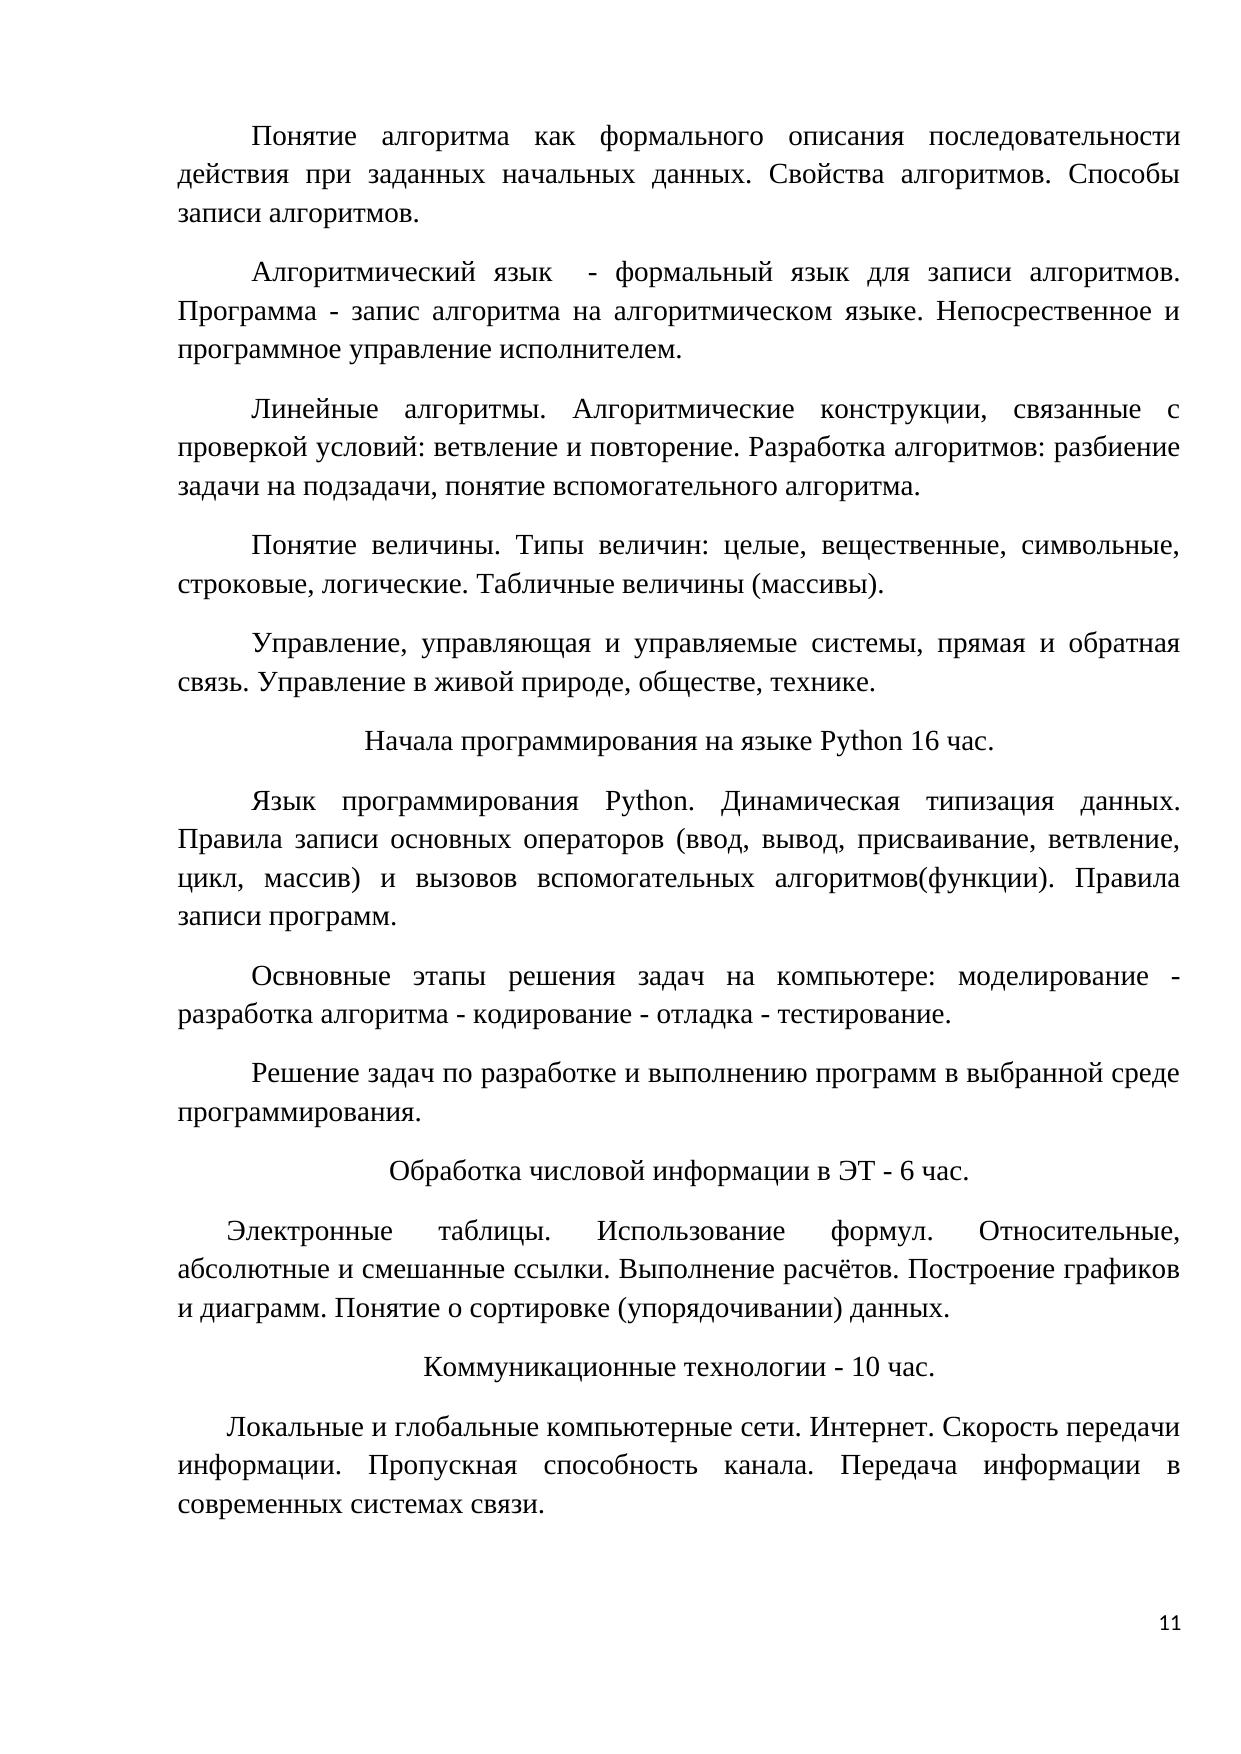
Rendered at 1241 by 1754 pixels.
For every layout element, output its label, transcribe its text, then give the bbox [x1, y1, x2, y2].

text Язык программирования Python. Динамическая типизация данных. Правила записи основных операторов (ввод, вывод, присваивание, ветвление, цикл, массив) и вызовов вспомогательных алгоритмов(функции). Правила записи программ. [177, 783, 1181, 932]
text Обработка числовой информации в ЭТ - 6 час. [177, 1153, 1181, 1187]
text Понятие алгоритма как формального описания последовательности действия при заданных начальных данных. Свойства алгоритмов. Способы записи алгоритмов. [177, 118, 1181, 229]
text Алгоритмический язык - формальный язык для записи алгоритмов. Программа - запис алгоритма на алгоритмическом языке. Непосрественное и программное управление исполнителем. [177, 254, 1181, 365]
text Понятие величины. Типы величин: целые, вещественные, символьные, строковые, логические. Табличные величины (массивы). [177, 527, 1181, 599]
text Начала программирования на языке Python 16 час. [177, 723, 1181, 757]
text Локальные и глобальные компьютерные сети. Интернет. Скорость передачи информации. Пропускная способность канала. Передача информации в современных системах связи. [177, 1409, 1181, 1519]
text Линейные алгоритмы. Алгоритмические конструкции, связанные с проверкой условий: ветвление и повторение. Разработка алгоритмов: разбиение задачи на подзадачи, понятие вспомогательного алгоритма. [177, 391, 1181, 502]
text Решение задач по разработке и выполнению программ в выбранной среде программирования. [177, 1056, 1181, 1128]
text Освновные этапы решения задач на компьютере: моделирование - разработка алгоритма - кодирование - отладка - тестирование. [177, 958, 1181, 1030]
text Управление, управляющая и управляемые системы, прямая и обратная связь. Управление в живой природе, обществе, технике. [177, 625, 1181, 697]
text Электронные таблицы. Использование формул. Относительные, абсолютные и смешанные ссылки. Выполнение расчётов. Построение графиков и диаграмм. Понятие о сортировке (упорядочивании) данных. [177, 1213, 1181, 1323]
text Коммуникационные технологии - 10 час. [177, 1349, 1181, 1383]
